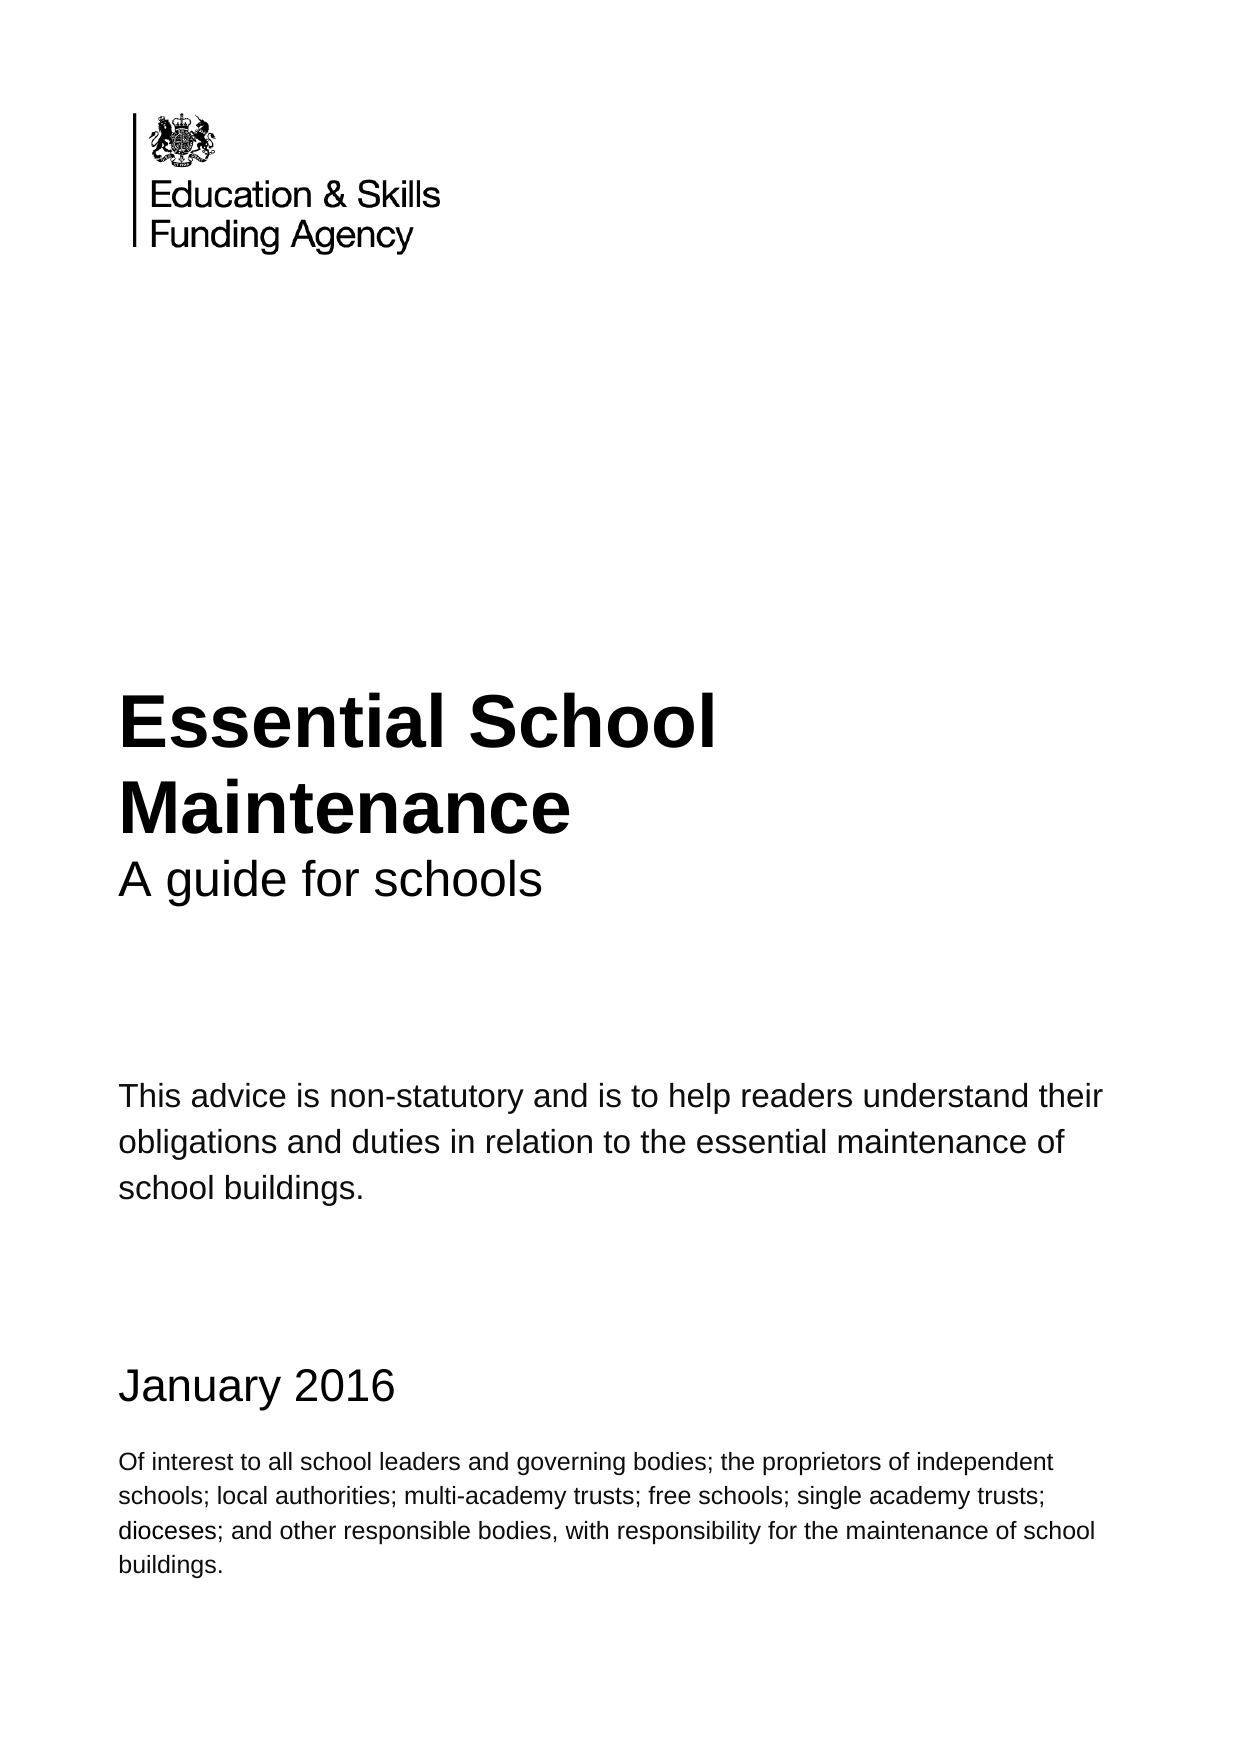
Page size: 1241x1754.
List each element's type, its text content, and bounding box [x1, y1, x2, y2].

text Of interest to all school leaders and governing bodies; the proprietors of independent schools; local authorities; multi-academy trusts; free schools; single academy trusts; dioceses; and other responsible bodies, with responsibility for the maintenance of school buildings. [118, 1447, 1107, 1579]
title Essential School Maintenance [118, 677, 1107, 849]
subtitle A guide for schools [118, 849, 1107, 907]
text January 2016 [118, 1358, 1107, 1411]
text This advice is non-statutory and is to help readers understand their obligations and duties in relation to the essential maintenance of school buildings. [118, 1076, 1107, 1207]
